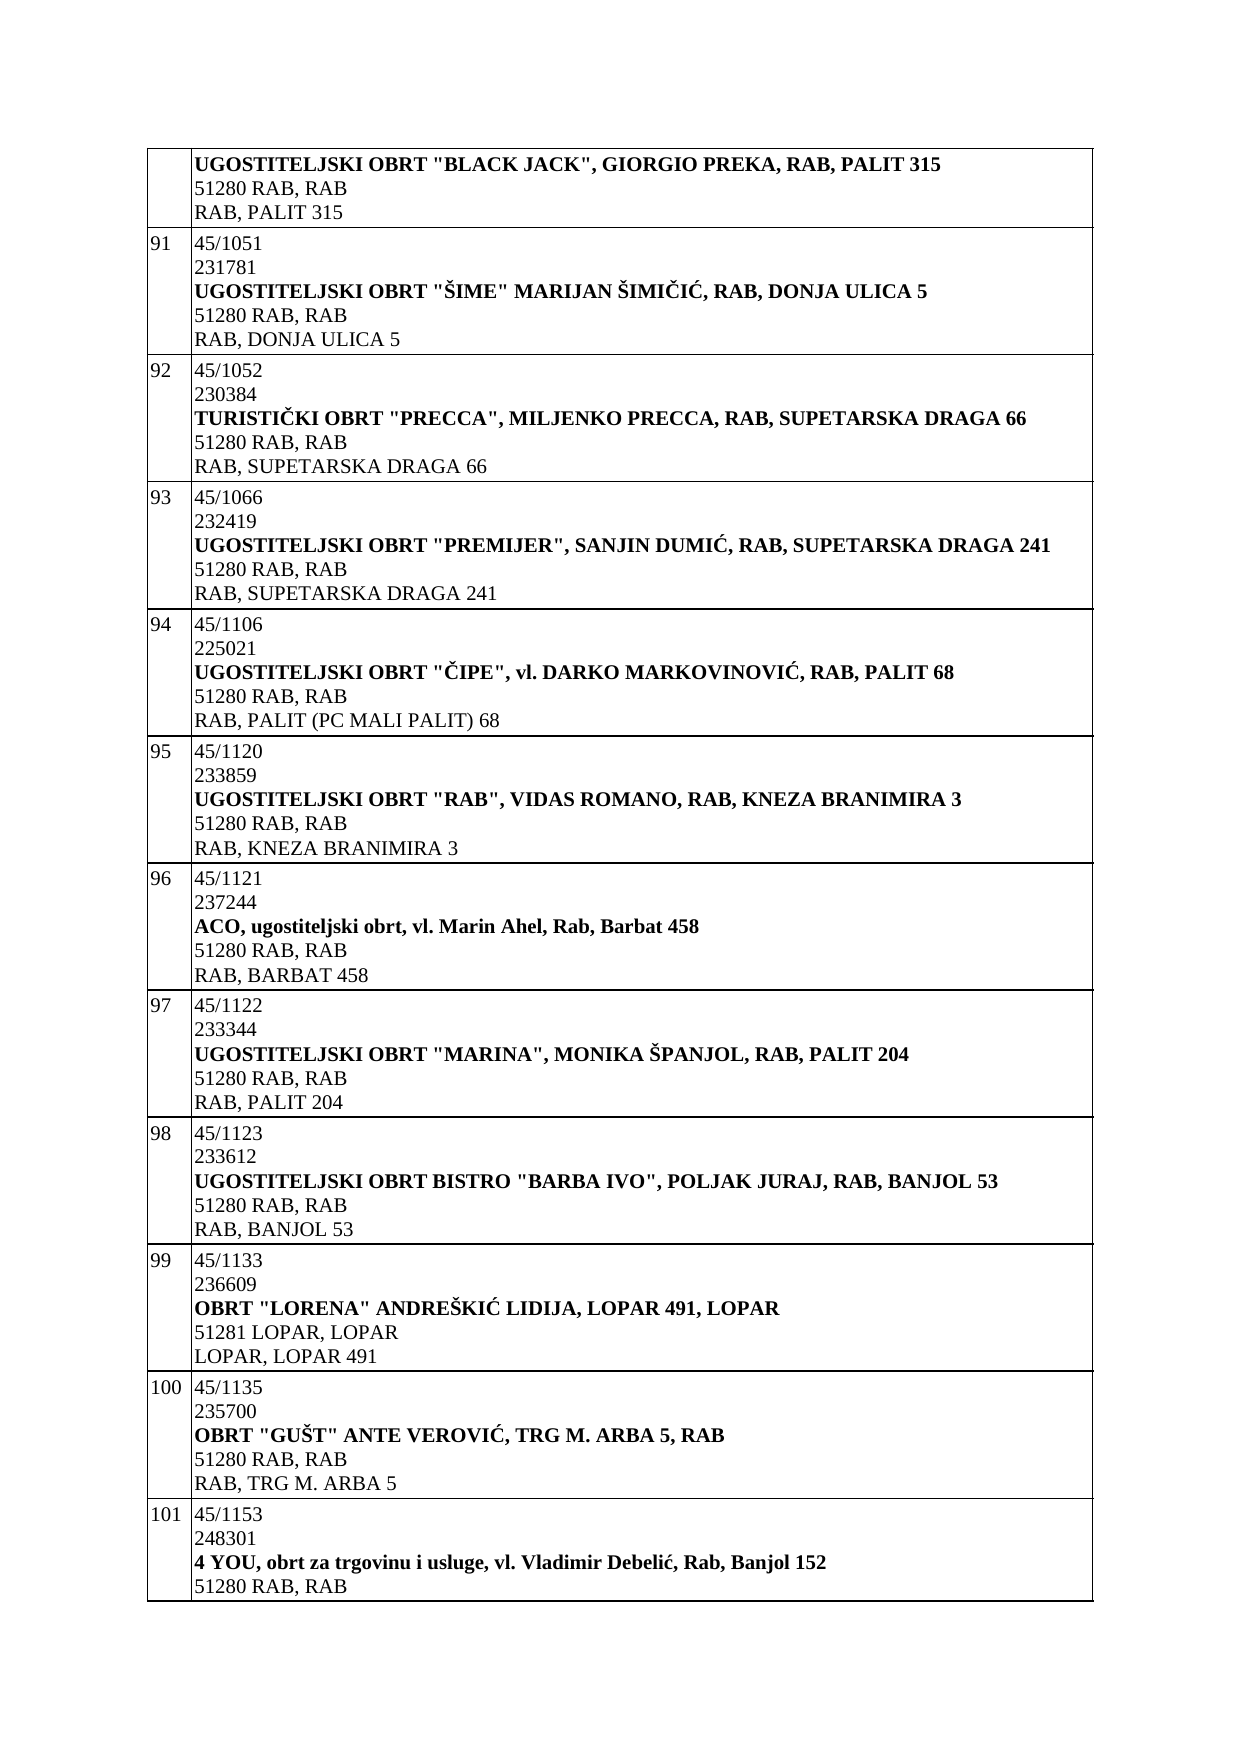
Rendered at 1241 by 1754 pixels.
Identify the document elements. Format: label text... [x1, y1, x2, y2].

table_cell 45/1052 230384 TURISTIČKI OBRT "PRECCA", MILJENKO PRECCA, RAB, SUPETARSKA DRAGA 66 51280 RAB, RAB RAB, SUPETARSKA DRAGA 66 [192, 355, 1092, 481]
table_cell 94 [148, 610, 191, 735]
table_cell 91 [148, 228, 191, 354]
table_cell 45/1123 233612 UGOSTITELJSKI OBRT BISTRO "BARBA IVO", POLJAK JURAJ, RAB, BANJOL 53 51280 RAB, RAB RAB, BANJOL 53 [192, 1118, 1092, 1243]
table_cell 101 [148, 1499, 191, 1600]
table_cell 96 [148, 864, 191, 989]
table_cell 97 [148, 991, 191, 1116]
table_cell 45/1051 231781 UGOSTITELJSKI OBRT "ŠIME" MARIJAN ŠIMIČIĆ, RAB, DONJA ULICA 5 51280 RAB, RAB RAB, DONJA ULICA 5 [192, 228, 1092, 354]
table_cell 45/1135 235700 OBRT "GUŠT" ANTE VEROVIĆ, TRG M. ARBA 5, RAB 51280 RAB, RAB RAB, TRG M. ARBA 5 [192, 1372, 1092, 1497]
table_cell [148, 149, 191, 227]
table_cell 93 [148, 482, 191, 608]
table_cell 95 [148, 737, 191, 862]
table_cell 45/1133 236609 OBRT "LORENA" ANDREŠKIĆ LIDIJA, LOPAR 491, LOPAR 51281 LOPAR, LOPAR LOPAR, LOPAR 491 [192, 1245, 1092, 1370]
table_cell 45/1121 237244 ACO, ugostiteljski obrt, vl. Marin Ahel, Rab, Barbat 458 51280 RAB, RAB RAB, BARBAT 458 [192, 864, 1092, 989]
table_cell 45/1106 225021 UGOSTITELJSKI OBRT "ČIPE", vl. DARKO MARKOVINOVIĆ, RAB, PALIT 68 51280 RAB, RAB RAB, PALIT (PC MALI PALIT) 68 [192, 610, 1092, 735]
table_cell 92 [148, 355, 191, 481]
table_cell UGOSTITELJSKI OBRT "BLACK JACK", GIORGIO PREKA, RAB, PALIT 315 51280 RAB, RAB RAB, PALIT 315 [192, 149, 1092, 227]
table_cell 98 [148, 1118, 191, 1243]
table_cell 99 [148, 1245, 191, 1370]
table_cell 45/1153 248301 4 YOU, obrt za trgovinu i usluge, vl. Vladimir Debelić, Rab, Banjol 152 51280 RAB, RAB [192, 1499, 1092, 1600]
table_cell 100 [148, 1372, 191, 1497]
table_cell 45/1066 232419 UGOSTITELJSKI OBRT "PREMIJER", SANJIN DUMIĆ, RAB, SUPETARSKA DRAGA 241 51280 RAB, RAB RAB, SUPETARSKA DRAGA 241 [192, 482, 1092, 608]
table_cell 45/1122 233344 UGOSTITELJSKI OBRT "MARINA", MONIKA ŠPANJOL, RAB, PALIT 204 51280 RAB, RAB RAB, PALIT 204 [192, 991, 1092, 1116]
table_cell 45/1120 233859 UGOSTITELJSKI OBRT "RAB", VIDAS ROMANO, RAB, KNEZA BRANIMIRA 3 51280 RAB, RAB RAB, KNEZA BRANIMIRA 3 [192, 737, 1092, 862]
